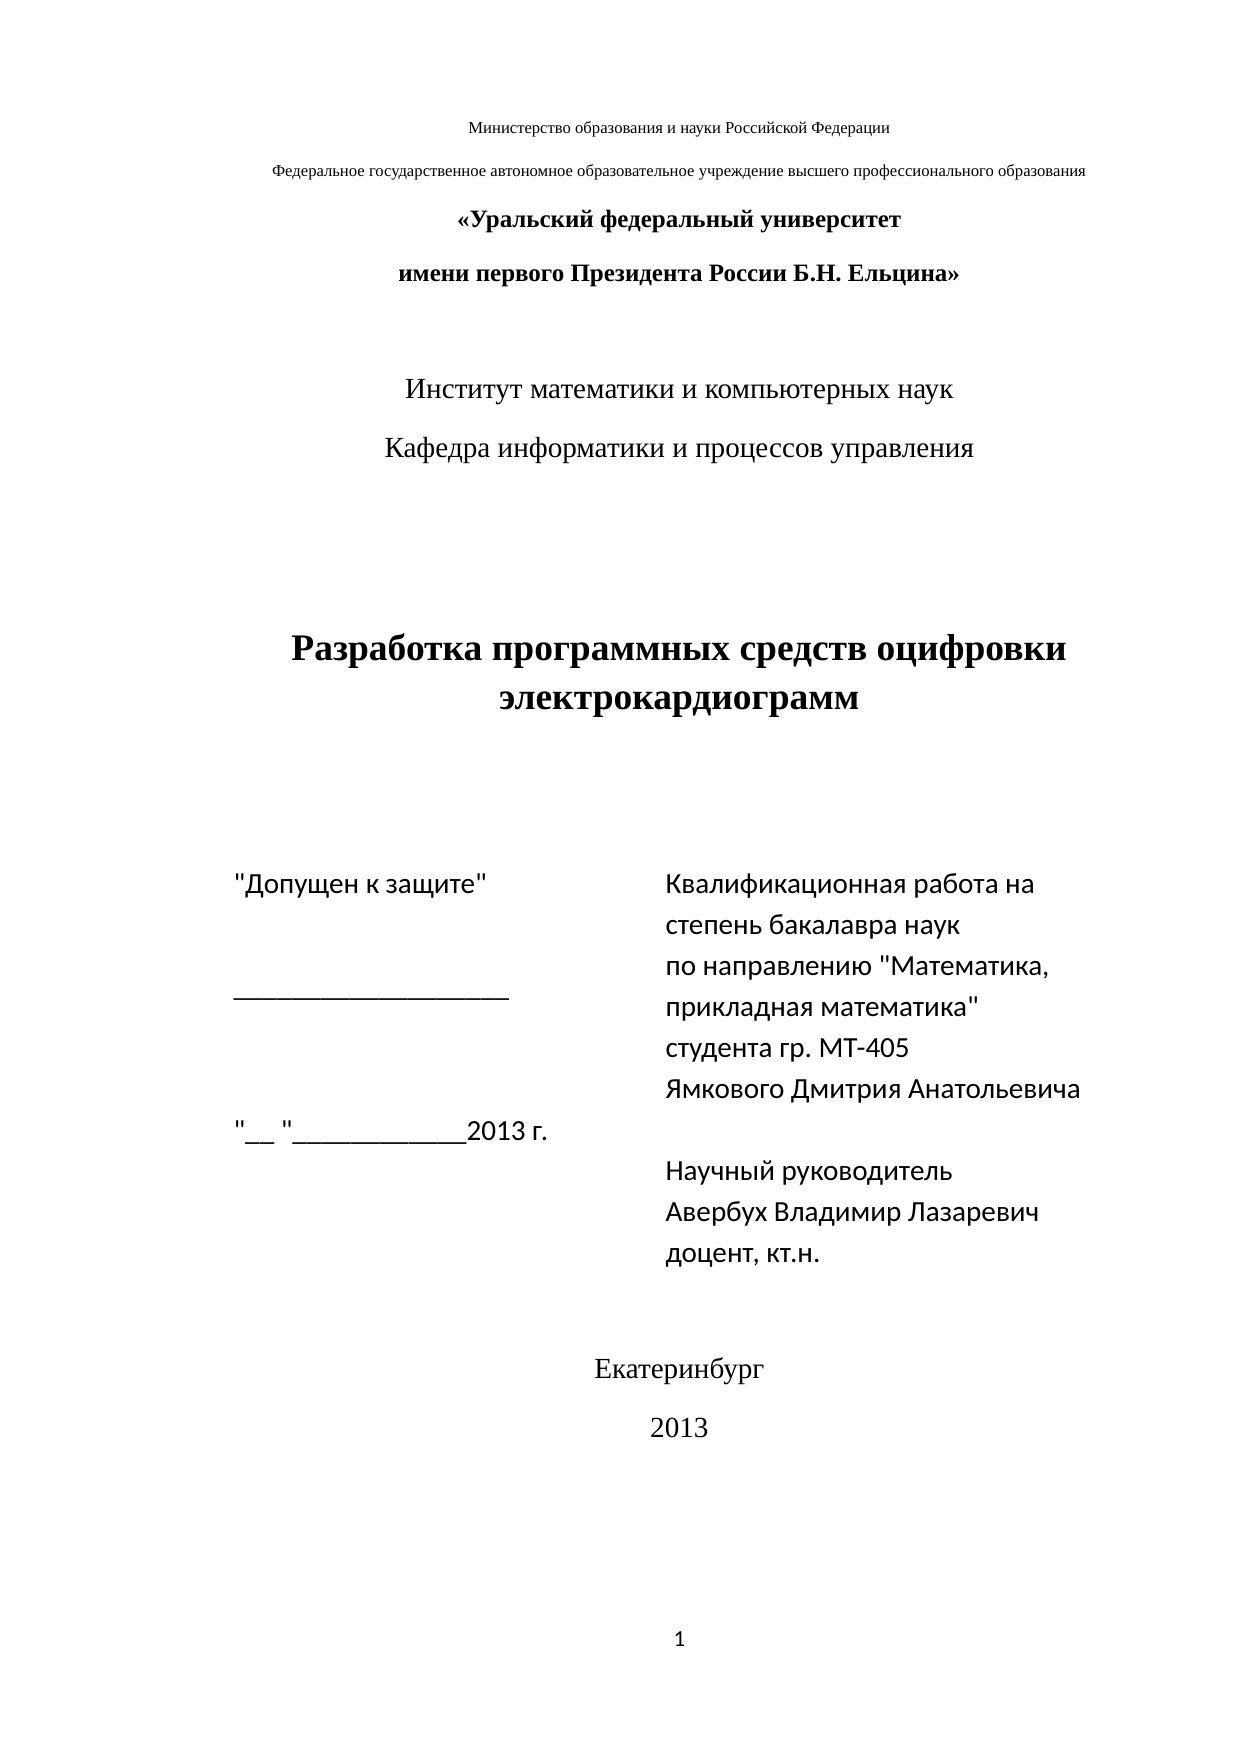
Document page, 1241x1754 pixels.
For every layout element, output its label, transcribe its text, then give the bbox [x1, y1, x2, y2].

text Екатеринбург [177, 1351, 1181, 1384]
text имени первого Президента России Б.Н. Ельцина» [177, 258, 1181, 286]
text Разработка программных средств оцифровки электрокардиограмм [177, 625, 1181, 718]
text 2013 [177, 1410, 1181, 1444]
text «Уральский федеральный университет [177, 204, 1181, 232]
table_header [583, 864, 664, 1292]
text Институт математики и компьютерных наук [177, 371, 1181, 404]
text Министерство образования и науки Российской Федерации [177, 118, 1181, 137]
text Федеральное государственное автономное образовательное учреждение высшего профессионального образования [177, 161, 1181, 180]
table_header "Допущен к защите" ___________________ "__ "____________2013 г. [232, 864, 583, 1292]
table_header Квалификационная работа на степень бакалавра наук по направлению "Математика, прикладная математика" студента гр. МТ-405 Ямкового Дмитрия Анатольевича Научный руководитель Авербух Владимир Лазаревич доцент, кт.н. [664, 864, 1126, 1292]
text Кафедра информатики и процессов управления [177, 430, 1181, 464]
